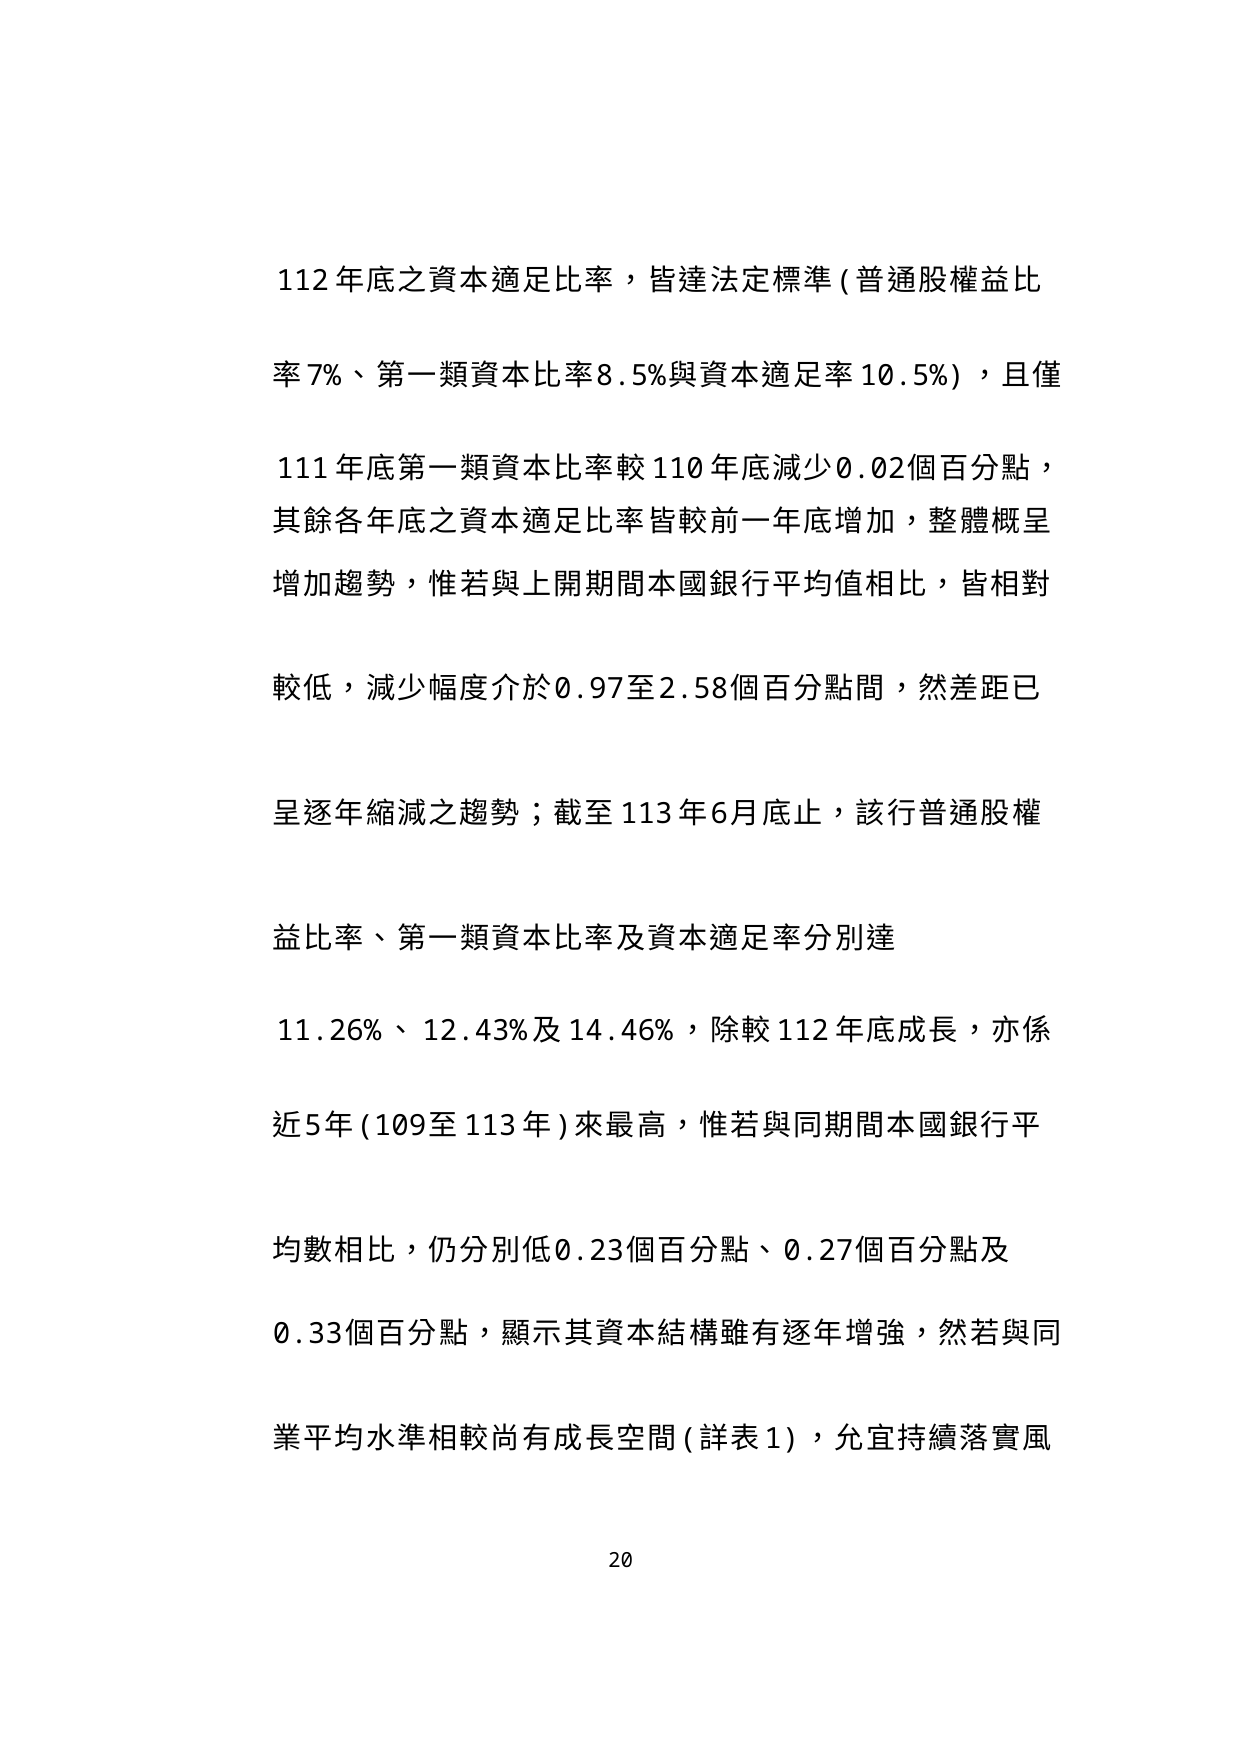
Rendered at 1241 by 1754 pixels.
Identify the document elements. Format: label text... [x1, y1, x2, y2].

text 112年底之資本適足比率，皆達法定標準(普通股權益比率7%、第一類資本比率8.5%與資本適足率10.5%)，且僅111年底第一類資本比率較110年底減少0.02個百分點，其餘各年底之資本適足比率皆較前一年底增加，整體概呈增加趨勢，惟若與上開期間本國銀行平均值相比，皆相對較低，減少幅度介於0.97至2.58個百分點間，然差距已呈逐年縮減之趨勢；截至113年6月底止，該行普通股權益比率、第一類資本比率及資本適足率分別達11.26%、12.43%及14.46%，除較112年底成長，亦係近5年(109至113年)來最高，惟若與同期間本國銀行平均數相比，仍分別低0.23個百分點、0.27個百分點及0.33個百分點，顯示其資本結構雖有逐年增強，然若與同業平均水準相較尚有成長空間(詳表1)，允宜持續落實風 [266, 227, 1063, 1477]
